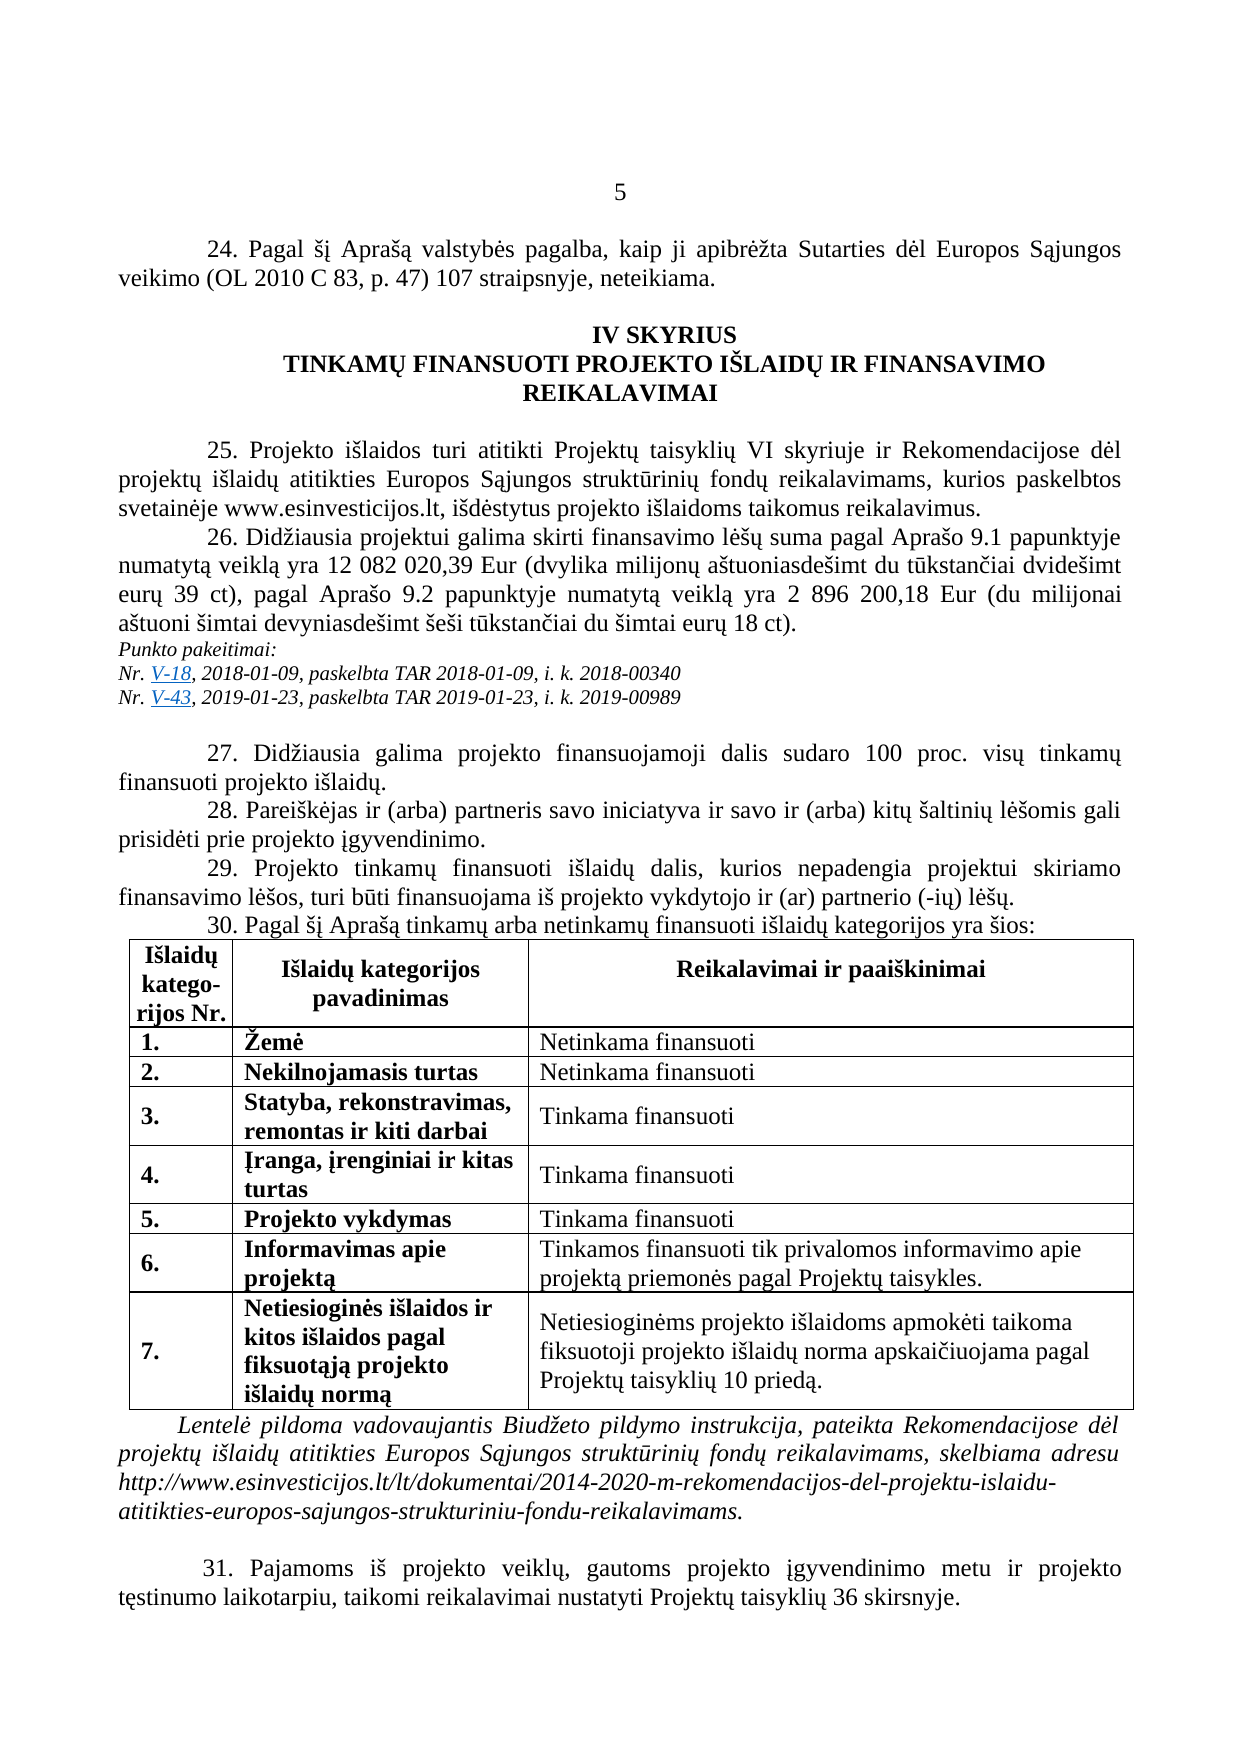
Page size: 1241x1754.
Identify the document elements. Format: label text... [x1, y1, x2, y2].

table_cell Nekilnojamasis turtas [233, 1057, 528, 1086]
text 25. Projekto išlaidos turi atitikti Projektų taisyklių VI skyriuje ir Rekomendacijose dėl projektų išlaidų atitikties Europos Sąjungos struktūrinių fondų reikalavimams, kurios paskelbtos svetainėje www.esinvesticijos.lt, išdėstytus projekto išlaidoms taikomus reikalavimus. [118, 436, 1122, 522]
table_cell Įranga, įrenginiai ir kitas turtas [233, 1146, 528, 1203]
text 29. Projekto tinkamų finansuoti išlaidų dalis, kurios nepadengia projektui skiriamo finansavimo lėšos, turi būti finansuojama iš projekto vykdytojo ir (ar) partnerio (-ių) lėšų. [118, 853, 1122, 910]
table_header Išlaidų katego-rijos Nr. [130, 940, 232, 1026]
table_cell Informavimas apie projektą [233, 1234, 528, 1291]
table_cell Netinkama finansuoti [529, 1057, 1133, 1086]
text 30. Pagal šį Aprašą tinkamų arba netinkamų finansuoti išlaidų kategorijos yra šios: [118, 910, 1122, 939]
text 31. Pajamoms iš projekto veiklų, gautoms projekto įgyvendinimo metu ir projekto tęstinumo laikotarpiu, taikomi reikalavimai nustatyti Projektų taisyklių 36 skirsnyje. [118, 1553, 1122, 1611]
text Nr. V-43, 2019-01-23, paskelbta TAR 2019-01-23, i. k. 2019-00989 [118, 685, 1122, 709]
text Punkto pakeitimai: [118, 637, 1122, 661]
table_cell Statyba, rekonstravimas, remontas ir kiti darbai [233, 1087, 528, 1144]
table_header Reikalavimai ir paaiškinimai [529, 940, 1133, 1026]
text Nr. V-18, 2018-01-09, paskelbta TAR 2018-01-09, i. k. 2018-00340 [118, 661, 1122, 685]
text 24. Pagal šį Aprašą valstybės pagalba, kaip ji apibrėžta Sutarties dėl Europos Sąjungos veikimo (OL 2010 C 83, p. 47) 107 straipsnyje, neteikiama. [118, 234, 1122, 292]
table_cell Tinkamos finansuoti tik privalomos informavimo apie projektą priemonės pagal Projektų taisykles. [529, 1234, 1133, 1291]
table_cell Netinkama finansuoti [529, 1028, 1133, 1056]
table_cell Projekto vykdymas [233, 1204, 528, 1233]
table_cell Žemė [233, 1028, 528, 1056]
table_cell 4. [130, 1146, 232, 1203]
text 26. Didžiausia projektui galima skirti finansavimo lėšų suma pagal Aprašo 9.1 papunktyje numatytą veiklą yra 12 082 020,39 Eur (dvylika milijonų aštuoniasdešimt du tūkstančiai dvidešimt eurų 39 ct), pagal Aprašo 9.2 papunktyje numatytą veiklą yra 2 896 200,18 Eur (du milijonai aštuoni šimtai devyniasdešimt šeši tūkstančiai du šimtai eurų 18 ct). [118, 522, 1122, 637]
table_cell 5. [130, 1204, 232, 1233]
table_cell 3. [130, 1087, 232, 1144]
table_cell Tinkama finansuoti [529, 1146, 1133, 1203]
table_cell Tinkama finansuoti [529, 1087, 1133, 1144]
text TINKAMŲ FINANSUOTI PROJEKTO IŠLAIDŲ IR FINANSAVIMO REIKALAVIMAI [118, 349, 1122, 407]
table_cell Netiesioginėms projekto išlaidoms apmokėti taikoma fiksuotoji projekto išlaidų norma apskaičiuojama pagal Projektų taisyklių 10 priedą. [529, 1293, 1133, 1409]
table_cell 1. [130, 1028, 232, 1056]
table_cell Netiesioginės išlaidos ir kitos išlaidos pagal fiksuotąją projekto išlaidų normą [233, 1293, 528, 1409]
table_cell 2. [130, 1057, 232, 1086]
text Lentelė pildoma vadovaujantis Biudžeto pildymo instrukcija, pateikta Rekomendacijose dėl projektų išlaidų atitikties Europos Sąjungos struktūrinių fondų reikalavimams, skelbiama adresu http://www.esinvesticijos.lt/lt/dokumentai/2014-2020-m-rekomendacijos-del-projektu-islaidu-atitikties-europos-sajungos-strukturiniu-fondu-reikalavimams. [118, 1410, 1122, 1525]
table_cell 6. [130, 1234, 232, 1291]
table_cell Tinkama finansuoti [529, 1204, 1133, 1233]
table_cell 7. [130, 1293, 232, 1409]
table_header Išlaidų kategorijos pavadinimas [233, 940, 528, 1026]
text 28. Pareiškėjas ir (arba) partneris savo iniciatyva ir savo ir (arba) kitų šaltinių lėšomis gali prisidėti prie projekto įgyvendinimo. [118, 795, 1122, 853]
text IV SKYRIUS [118, 321, 1122, 349]
text 27. Didžiausia galima projekto finansuojamoji dalis sudaro 100 proc. visų tinkamų finansuoti projekto išlaidų. [118, 738, 1122, 795]
